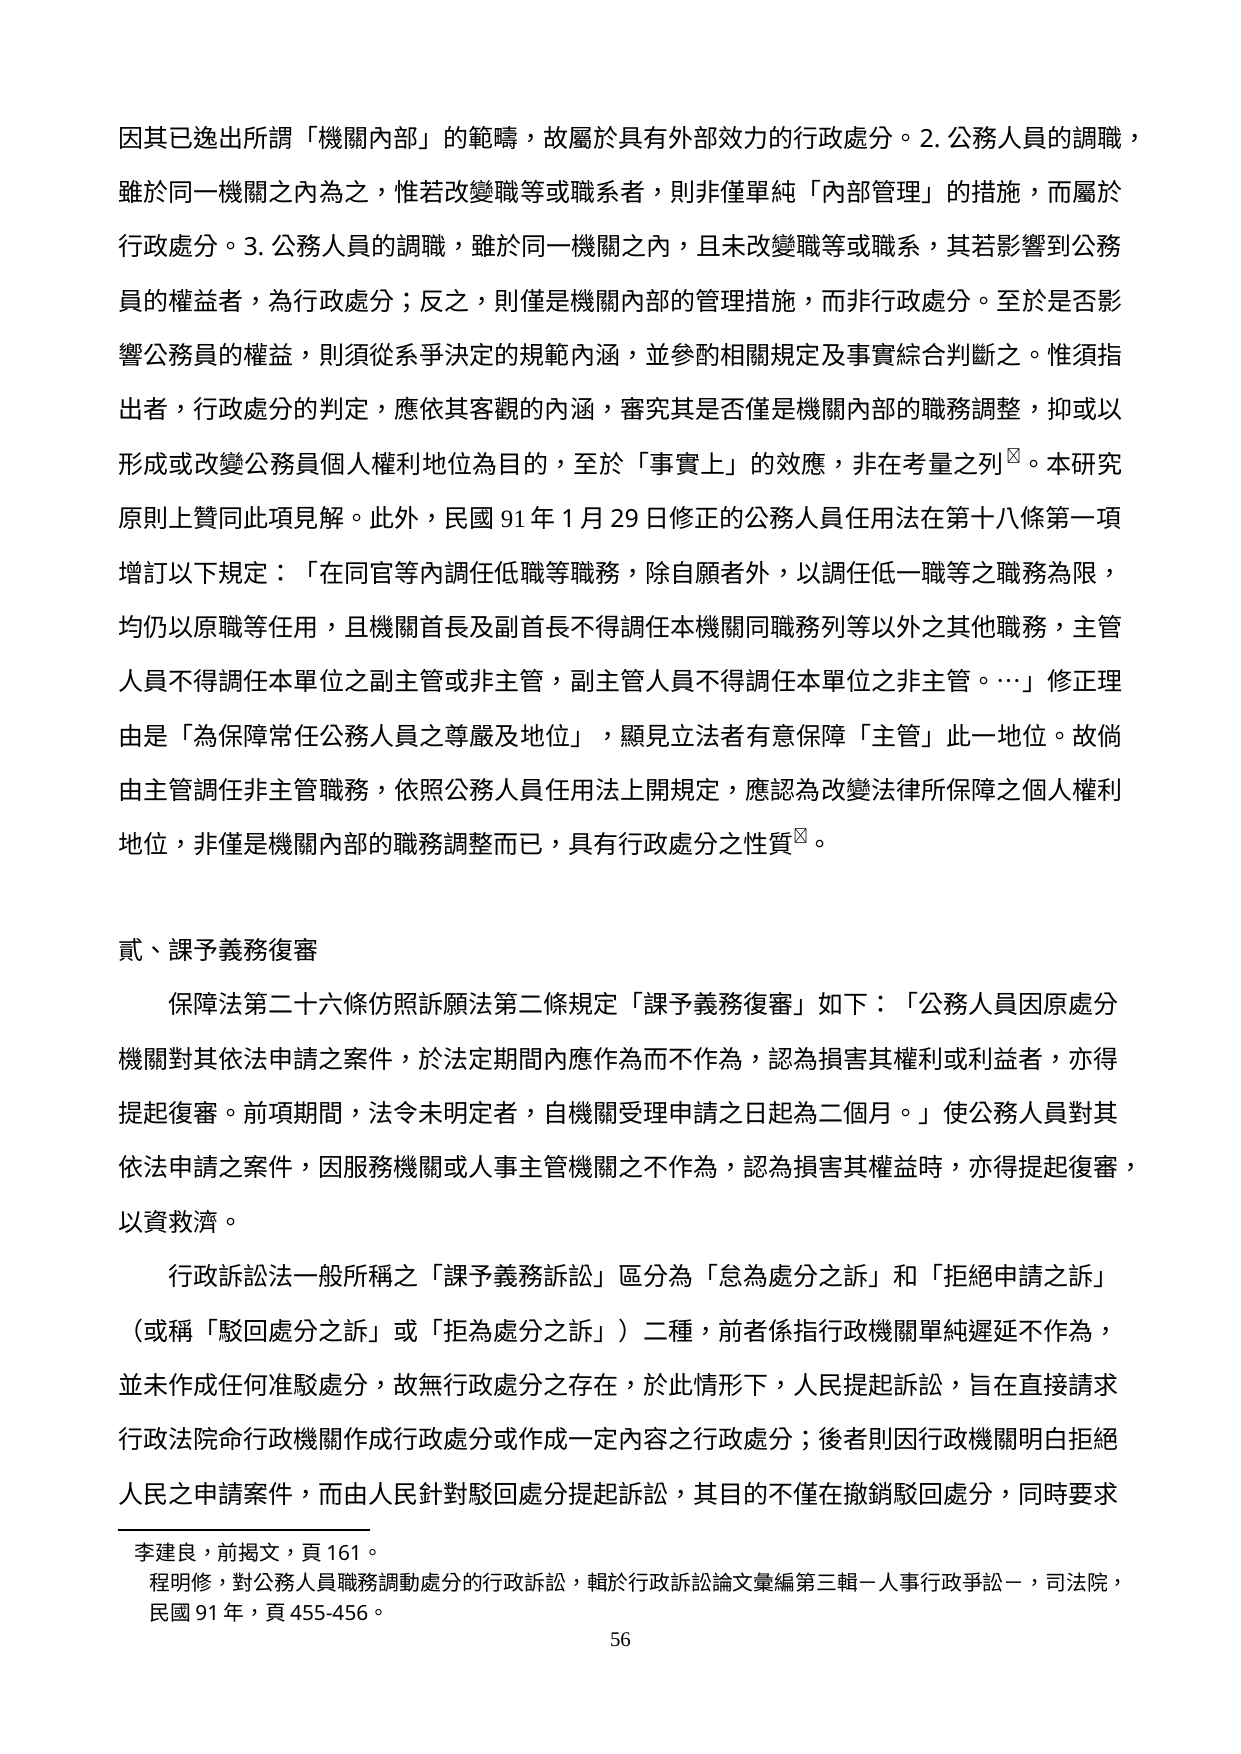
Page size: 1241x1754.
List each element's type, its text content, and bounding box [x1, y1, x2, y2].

text 故本研究認為關於本條文「撤銷復審」之範圍，應回歸行政程序法第九十二條第一項所定之行政處分定義，決定關鍵尤其在於服務機關之措施或決定是否具有「外部效果」。我國學者李建良教授在關於「保障制度復審範圍之研究」報告中提出若干判斷基準及思考層次：1. 若涉及公務員公法上財產請求權之事項，均可構成行政處分。2. 若改變公務員之身分者，不問暫時或長期，例如停職或免職，均構成行政處分。3. 除前述改變公務員身分之措施外，凡屬對公務員之處罰性措施，不問輕重，例如記過、申誡等，皆應認為構成行政處分。4. 上述以外與公務員權益有關之措施，是否構成行政處分，端視是否僅屬行政機關內部之管理措施。由於此一問題之判別標準甚為模糊，操作上甚為不易。於此可以是否影響「薪資」、「俸級」、「官等」、「晉敘」、「升遷」、「職位」等作為判斷指標。若從上述指標尚無得出結論，尤其在涉及職務調動時，若以上因素皆未有改變之情形下，則建議以「是否在同一機關之內」作最後判別，亦即，凡是公務員與其所屬任職機關之關係未有改變，則與其職務調整有關之任何措施，均非行政處分；反之，則均有構成行政處分之可能。而就調職問題，李教授進一步歸整出幾個判別標準：1. 公務人員的調職，若屬不同機關之間的調動者，因其已逸出所謂「機關內部」的範疇，故屬於具有外部效力的行政處分。2. 公務人員的調職，雖於同一機關之內為之，惟若改變職等或職系者，則非僅單純「內部管理」的措施，而屬於行政處分。3. 公務人員的調職，雖於同一機關之內，且未改變職等或職系，其若影響到公務員的權益者，為行政處分；反之，則僅是機關內部的管理措施，而非行政處分。至於是否影響公務員的權益，則須從系爭決定的規範內涵，並參酌相關規定及事實綜合判斷之。惟須指出者，行政處分的判定，應依其客觀的內涵，審究其是否僅是機關內部的職務調整，抑或以形成或改變公務員個人權利地位為目的，至於「事實上」的效應，非在考量之列。本研究原則上贊同此項見解。此外，民國91年1月29日修正的公務人員任用法在第十八條第一項增訂以下規定：「在同官等內調任低職等職務，除自願者外，以調任低一職等之職務為限，均仍以原職等任用，且機關首長及副首長不得調任本機關同職務列等以外之其他職務，主管人員不得調任本單位之副主管或非主管，副主管人員不得調任本單位之非主管。…」修正理由是「為保障常任公務人員之尊嚴及地位」，顯見立法者有意保障「主管」此一地位。故倘由主管調任非主管職務，依照公務人員任用法上開規定，應認為改變法律所保障之個人權利地位，非僅是機關內部的職務調整而已，具有行政處分之性質。 [118, 118, 1122, 861]
text 貳、課予義務復審 [118, 930, 1122, 967]
text 程明修，對公務人員職務調動處分的行政訴訟，輯於行政訴訟論文彙編第三輯－人事行政爭訟－，司法院，民國91年，頁455-456。 [118, 1566, 1122, 1627]
text 行政訴訟法一般所稱之「課予義務訴訟」區分為「怠為處分之訴」和「拒絕申請之訴」（或稱「駁回處分之訴」或「拒為處分之訴」）二種，前者係指行政機關單純遲延不作為，並未作成任何准駁處分，故無行政處分之存在，於此情形下，人民提起訴訟，旨在直接請求行政法院命行政機關作成行政處分或作成一定內容之行政處分；後者則因行政機關明白拒絕人民之申請案件，而由人民針對駁回處分提起訴訟，其目的不僅在撤銷駁回處分，同時要求 [118, 1257, 1122, 1510]
text 李建良，前揭文，頁161。 [118, 1536, 1122, 1566]
text 保障法第二十六條仿照訴願法第二條規定「課予義務復審」如下：「公務人員因原處分機關對其依法申請之案件，於法定期間內應作為而不作為，認為損害其權利或利益者，亦得提起復審。前項期間，法令未明定者，自機關受理申請之日起為二個月。」使公務人員對其依法申請之案件，因服務機關或人事主管機關之不作為，認為損害其權益時，亦得提起復審，以資救濟。 [118, 985, 1122, 1238]
